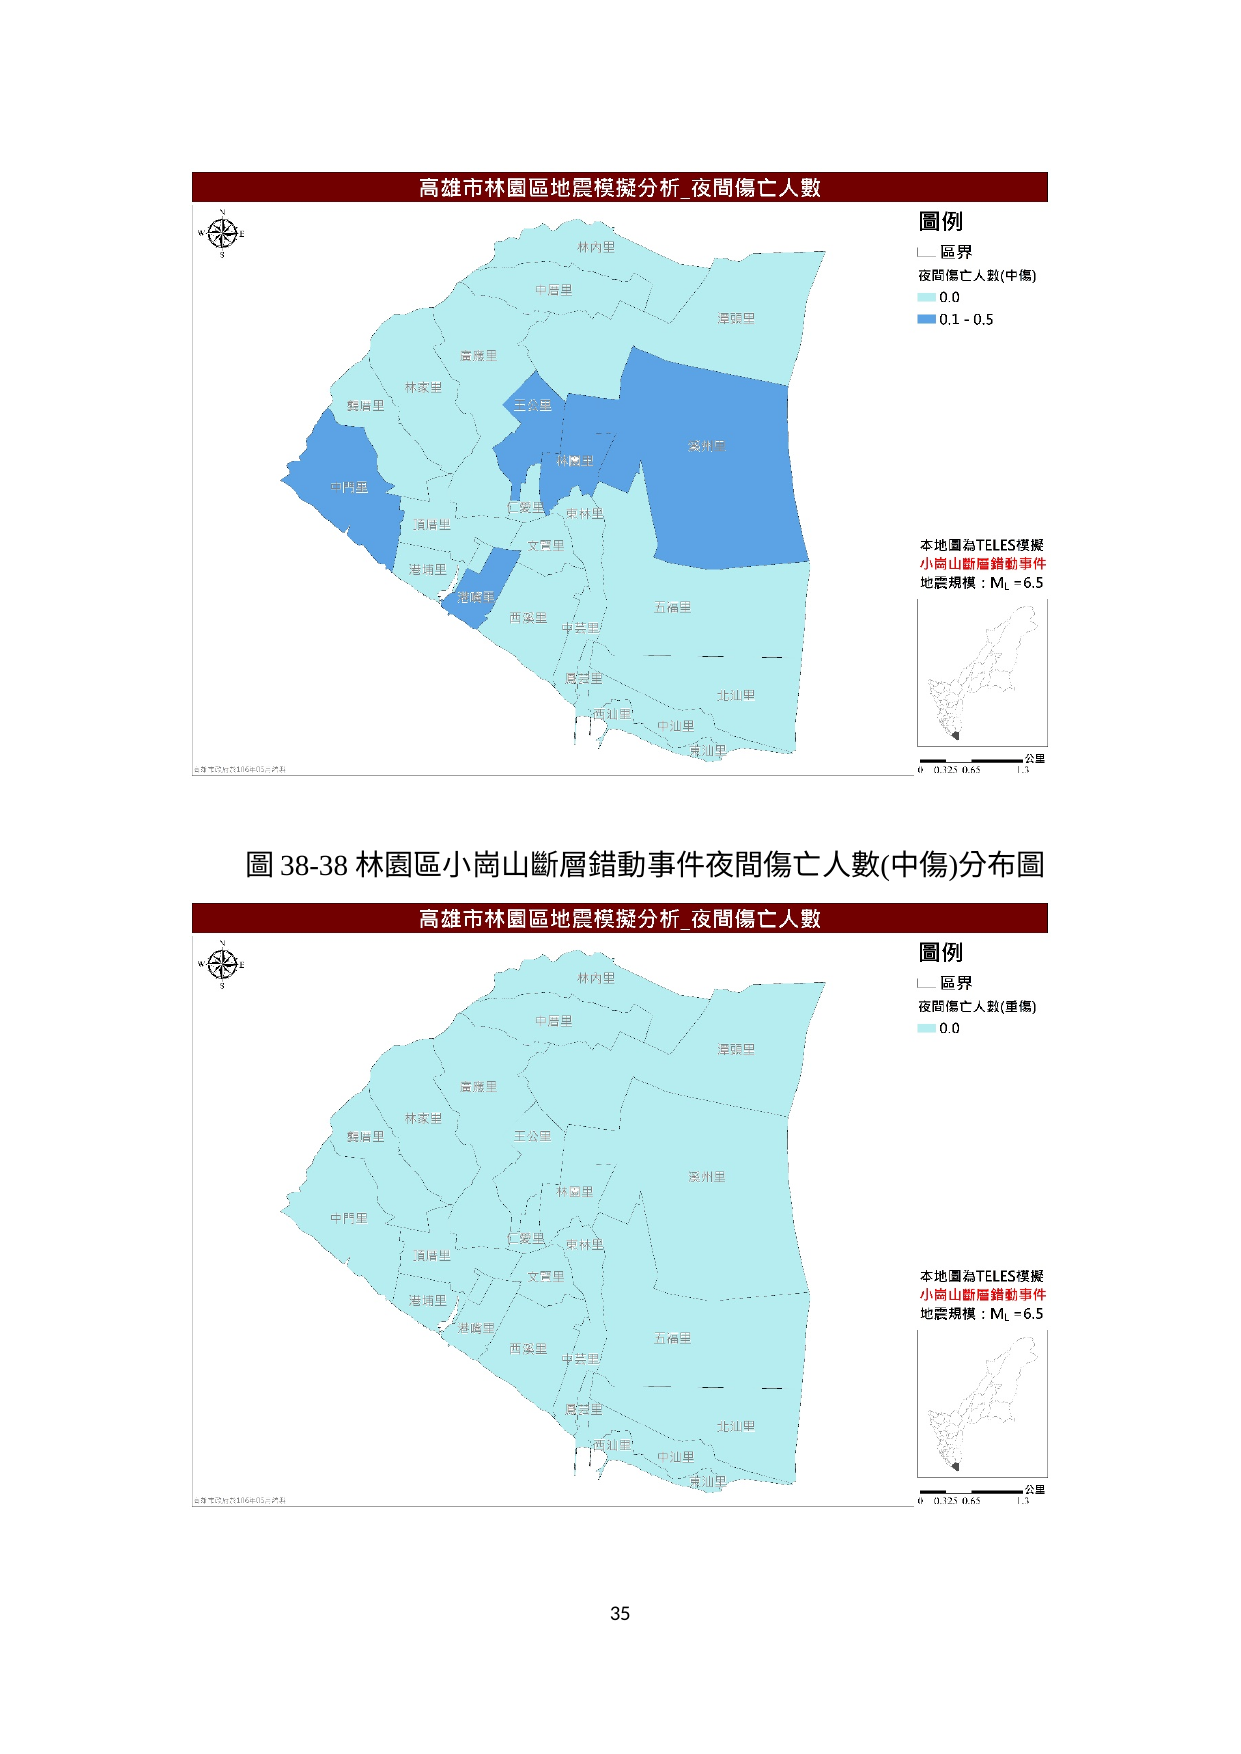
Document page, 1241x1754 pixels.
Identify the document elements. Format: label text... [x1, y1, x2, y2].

picture [188, 900, 1051, 1510]
text [187, 162, 1053, 800]
text 圖38-38 林園區小崗山斷層錯動事件夜間傷亡人數(中傷)分布圖 [187, 819, 1053, 1531]
picture [188, 168, 1051, 779]
